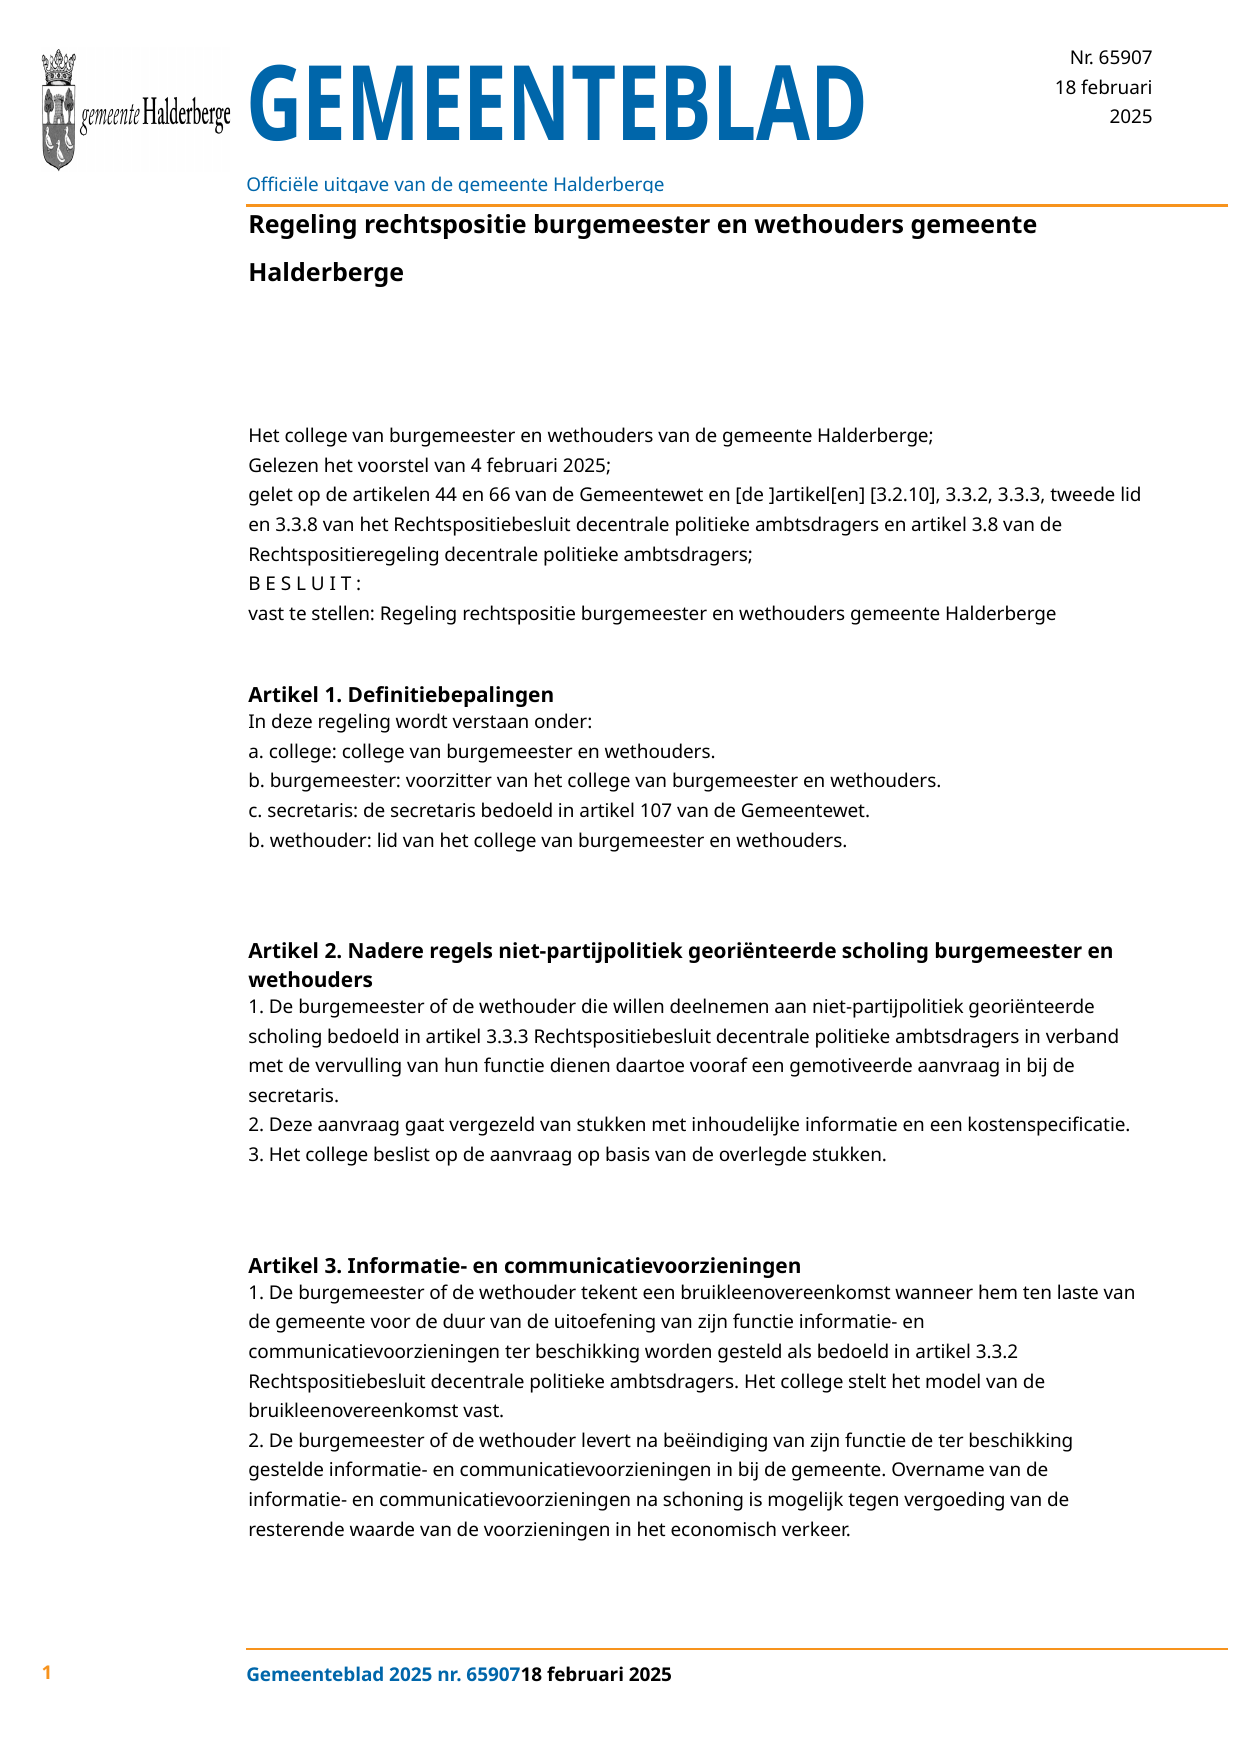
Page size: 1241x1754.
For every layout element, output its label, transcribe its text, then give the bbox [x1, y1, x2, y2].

text a. college: college van burgemeester en wethouders. [248, 738, 1152, 764]
text 3. Het college beslist op de aanvraag op basis van de overlegde stukken. [248, 1141, 1152, 1167]
text 2. Deze aanvraag gaat vergezeld van stukken met inhoudelijke informatie en een kostenspecificatie. [248, 1112, 1152, 1137]
text Het college van burgemeester en wethouders van de gemeente Halderberge; [248, 422, 1152, 448]
text Artikel 3. Informatie- en communicatievoorzieningen [248, 1251, 1152, 1279]
text 1. De burgemeester of de wethouder tekent een bruikleenovereenkomst wanneer hem ten laste van de gemeente voor de duur van de uitoefening van zijn functie informatie- en communicatievoorzieningen ter beschikking worden gesteld als bedoeld in artikel 3.3.2 Rechtspositiebesluit decentrale politieke ambtsdragers. Het college stelt het model van de bruikleenovereenkomst vast. [248, 1279, 1152, 1423]
text 1. De burgemeester of de wethouder die willen deelnemen aan niet-partijpolitiek georiënteerde scholing bedoeld in artikel 3.3.3 Rechtspositiebesluit decentrale politieke ambtsdragers in verband met de vervulling van hun functie dienen daartoe vooraf een gemotiveerde aanvraag in bij de secretaris. [248, 993, 1152, 1108]
text vast te stellen: Regeling rechtspositie burgemeester en wethouders gemeente Halderberge [248, 600, 1152, 626]
text 2. De burgemeester of de wethouder levert na beëindiging van zijn functie de ter beschikking gestelde informatie- en communicatievoorzieningen in bij de gemeente. Overname van de informatie- en communicatievoorzieningen na schoning is mogelijk tegen vergoeding van de resterende waarde van de voorzieningen in het economisch verkeer. [248, 1427, 1152, 1542]
text In deze regeling wordt verstaan onder: [248, 708, 1152, 734]
text b. wethouder: lid van het college van burgemeester en wethouders. [248, 827, 1152, 852]
text c. secretaris: de secretaris bedoeld in artikel 107 van de Gemeentewet. [248, 797, 1152, 823]
text Artikel 2. Nadere regels niet-partijpolitiek georiënteerde scholing burgemeester en wethouders [248, 936, 1152, 993]
text B E S L U I T : [248, 570, 1152, 596]
text gelet op de artikelen 44 en 66 van de Gemeentewet en [de ]artikel[en] [3.2.10], 3.3.2, 3.3.3, tweede lid en 3.3.8 van het Rechtspositiebesluit decentrale politieke ambtsdragers en artikel 3.8 van de Rechtspositieregeling decentrale politieke ambtsdragers; [248, 482, 1152, 567]
picture [41, 47, 231, 172]
text b. burgemeester: voorzitter van het college van burgemeester en wethouders. [248, 768, 1152, 793]
text Gelezen het voorstel van 4 februari 2025; [248, 452, 1152, 478]
text Regeling rechtspositie burgemeester en wethouders gemeente Halderberge [248, 207, 1152, 288]
text Artikel 1. Definitiebepalingen [248, 680, 1152, 708]
